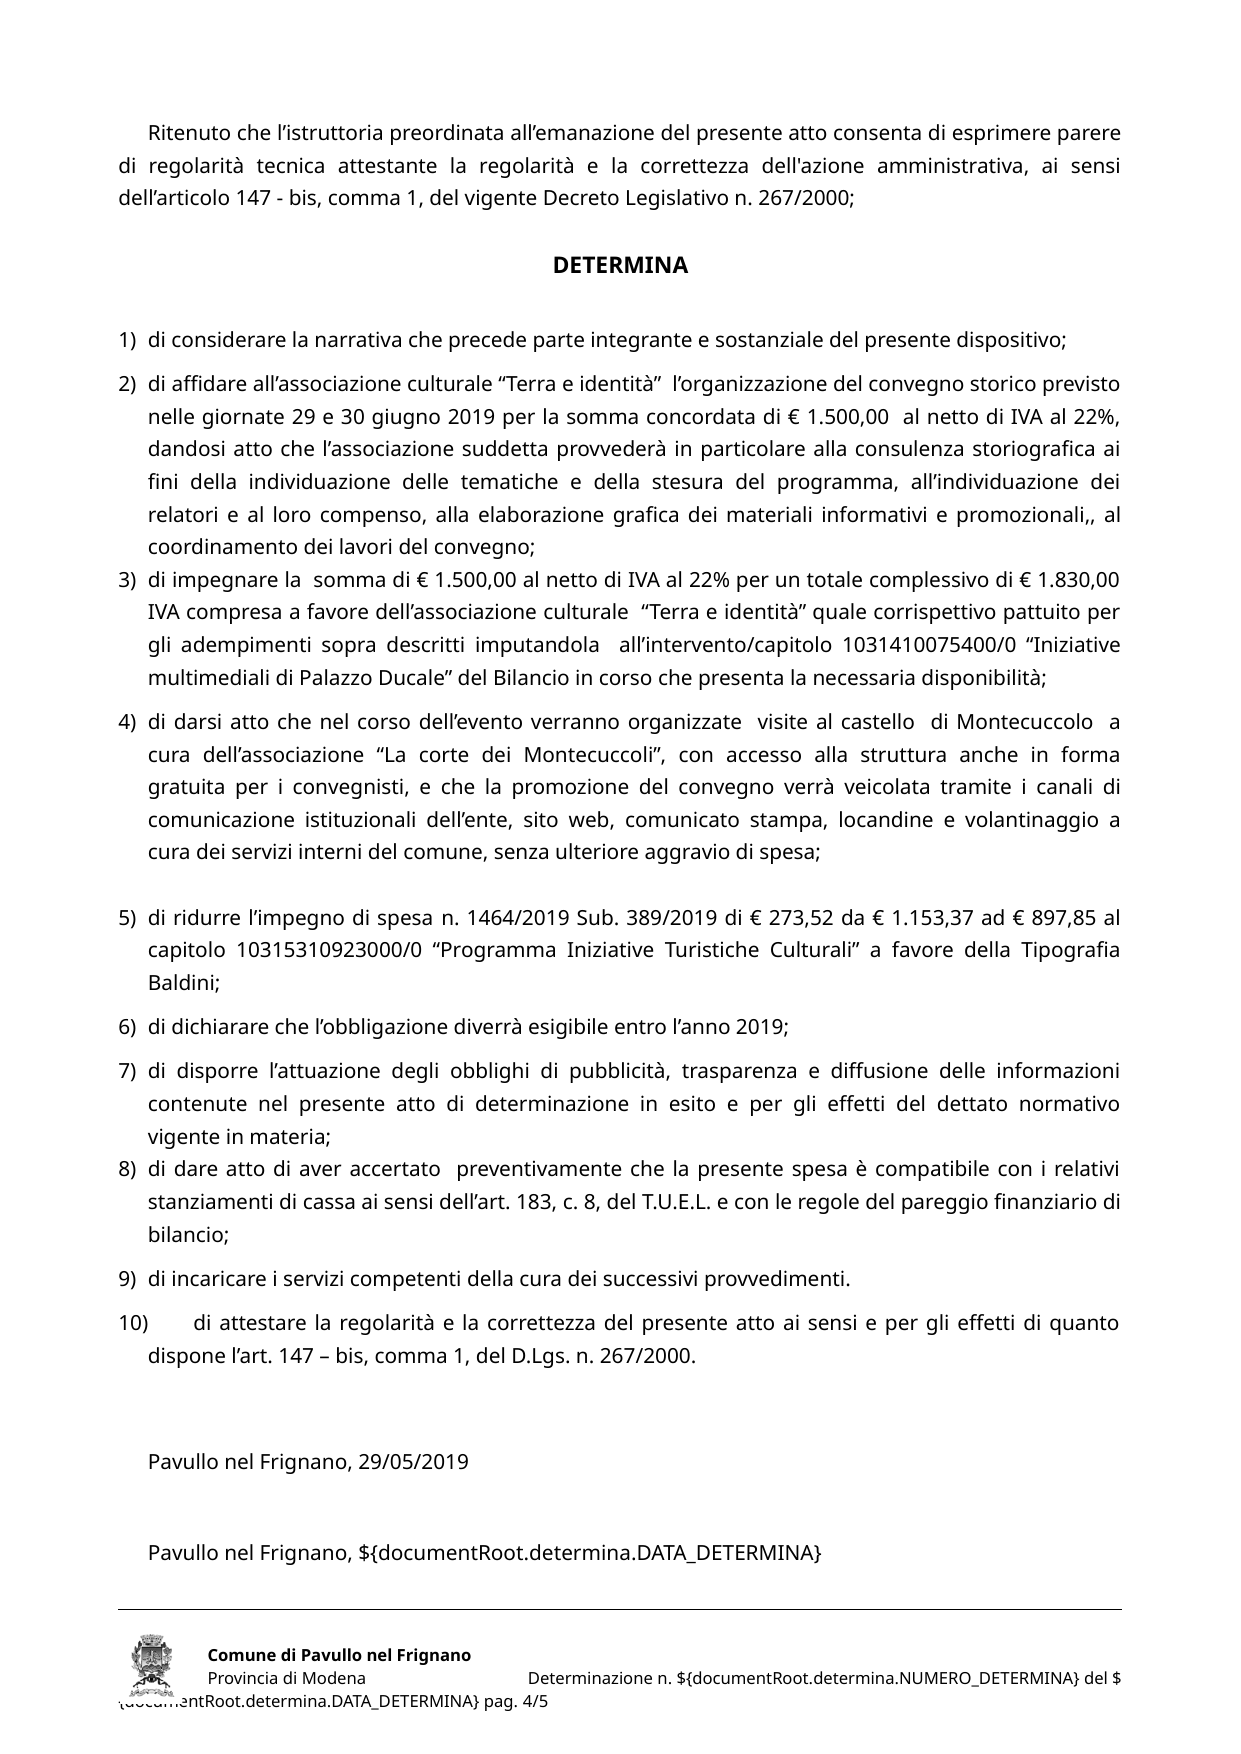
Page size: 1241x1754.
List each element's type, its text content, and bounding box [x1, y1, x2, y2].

list di ridurre l’impegno di spesa n. 1464/2019 Sub. 389/2019 di € 273,52 da € 1.153,37 ad € 897,85 al capitolo 10315310923000/0 “Programma Iniziative Turistiche Culturali” a favore della Tipografia Baldini; [118, 903, 1122, 996]
list di incaricare i servizi competenti della cura dei successivi provvedimenti. [118, 1264, 1122, 1292]
list di impegnare la somma di € 1.500,00 al netto di IVA al 22% per un totale complessivo di € 1.830,00 IVA compresa a favore dell’associazione culturale “Terra e identità” quale corrispettivo pattuito per gli adempimenti sopra descritti imputandola all’intervento/capitolo 1031410075400/0 “Iniziative multimediali di Palazzo Ducale” del Bilancio in corso che presenta la necessaria disponibilità; [118, 565, 1122, 691]
text Ritenuto che l’istruttoria preordinata all’emanazione del presente atto consenta di esprimere parere di regolarità tecnica attestante la regolarità e la correttezza dell'azione amministrativa, ai sensi dell’articolo 147 - bis, comma 1, del vigente Decreto Legislativo n. 267/2000; [118, 118, 1122, 212]
list di dare atto di aver accertato preventivamente che la presente spesa è compatibile con i relativi stanziamenti di cassa ai sensi dell’art. 183, c. 8, del T.U.E.L. e con le regole del pareggio finanziario di bilancio; [118, 1154, 1122, 1248]
list di attestare la regolarità e la correttezza del presente atto ai sensi e per gli effetti di quanto dispone l’art. 147 – bis, comma 1, del D.Lgs. n. 267/2000. [118, 1308, 1122, 1369]
list di dichiarare che l’obbligazione diverrà esigibile entro l’anno 2019; [118, 1012, 1122, 1041]
list di disporre l’attuazione degli obblighi di pubblicità, trasparenza e diffusione delle informazioni contenute nel presente atto di determinazione in esito e per gli effetti del dettato normativo vigente in materia; [118, 1057, 1122, 1150]
list di affidare all’associazione culturale “Terra e identità” l’organizzazione del convegno storico previsto nelle giornate 29 e 30 giugno 2019 per la somma concordata di € 1.500,00 al netto di IVA al 22%, dandosi atto che l’associazione suddetta provvederà in particolare alla consulenza storiografica ai fini della individuazione delle tematiche e della stesura del programma, all’individuazione dei relatori e al loro compenso, alla elaborazione grafica dei materiali informativi e promozionali,, al coordinamento dei lavori del convegno; [118, 369, 1122, 561]
picture [120, 1631, 183, 1704]
text Pavullo nel Frignano, ${documentRoot.determina.DATA_DETERMINA} [118, 1538, 1122, 1567]
list di darsi atto che nel corso dell’evento verranno organizzate visite al castello di Montecuccolo a cura dell’associazione “La corte dei Montecuccoli”, con accesso alla struttura anche in forma gratuita per i convegnisti, e che la promozione del convegno verrà veicolata tramite i canali di comunicazione istituzionali dell’ente, sito web, comunicato stampa, locandine e volantinaggio a cura dei servizi interni del comune, senza ulteriore aggravio di spesa; [118, 707, 1122, 866]
list di considerare la narrativa che precede parte integrante e sostanziale del presente dispositivo; [118, 325, 1122, 353]
text Pavullo nel Frignano, 29/05/2019 [118, 1447, 1122, 1476]
text DETERMINA [118, 248, 1122, 280]
